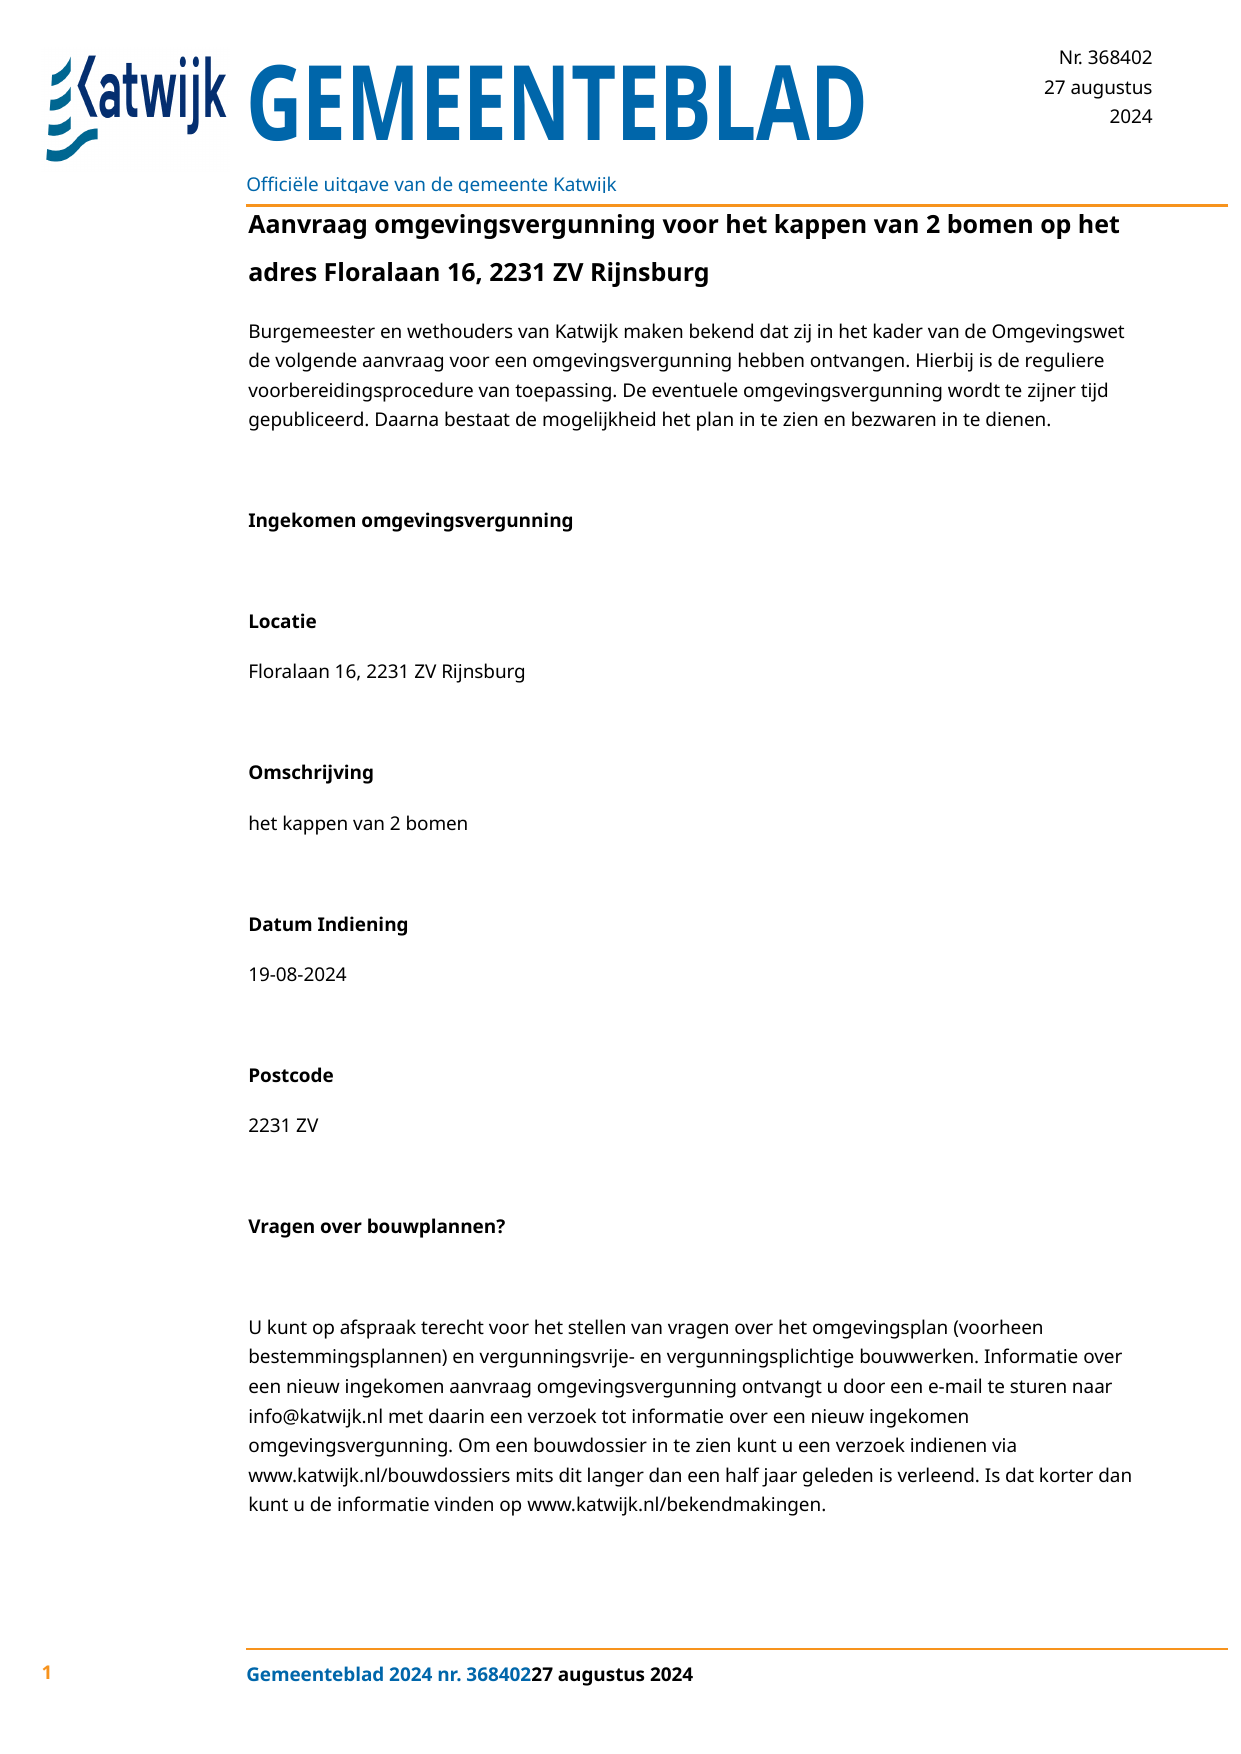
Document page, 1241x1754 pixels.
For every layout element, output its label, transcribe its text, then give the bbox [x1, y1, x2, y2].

text het kappen van 2 bomen [248, 810, 1152, 836]
picture [41, 47, 231, 172]
text Floralaan 16, 2231 ZV Rijnsburg [248, 659, 1152, 684]
text Postcode [248, 1062, 1152, 1088]
text Locatie [248, 608, 1152, 634]
text Burgemeester en wethouders van Katwijk maken bekend dat zij in het kader van de Omgevingswet de volgende aanvraag voor een omgevingsvergunning hebben ontvangen. Hierbij is de reguliere voorbereidingsprocedure van toepassing. De eventuele omgevingsvergunning wordt te zijner tijd gepubliceerd. Daarna bestaat de mogelijkheid het plan in te zien en bezwaren in te dienen. [248, 318, 1152, 432]
text 19-08-2024 [248, 961, 1152, 987]
text Aanvraag omgevingsvergunning voor het kappen van 2 bomen op het adres Floralaan 16, 2231 ZV Rijnsburg [248, 207, 1152, 288]
text Omschrijving [248, 759, 1152, 785]
text Ingekomen omgevingsvergunning [248, 507, 1152, 533]
text Datum Indiening [248, 911, 1152, 937]
text 2231 ZV [248, 1112, 1152, 1138]
text Vragen over bouwplannen? [248, 1213, 1152, 1239]
text U kunt op afspraak terecht voor het stellen van vragen over het omgevingsplan (voorheen bestemmingsplannen) en vergunningsvrije- en vergunningsplichtige bouwwerken. Informatie over een nieuw ingekomen aanvraag omgevingsvergunning ontvangt u door een e-mail te sturen naar info@katwijk.nl met daarin een verzoek tot informatie over een nieuw ingekomen omgevingsvergunning. Om een bouwdossier in te zien kunt u een verzoek indienen via www.katwijk.nl/bouwdossiers mits dit langer dan een half jaar geleden is verleend. Is dat korter dan kunt u de informatie vinden op www.katwijk.nl/bekendmakingen. [248, 1314, 1152, 1517]
